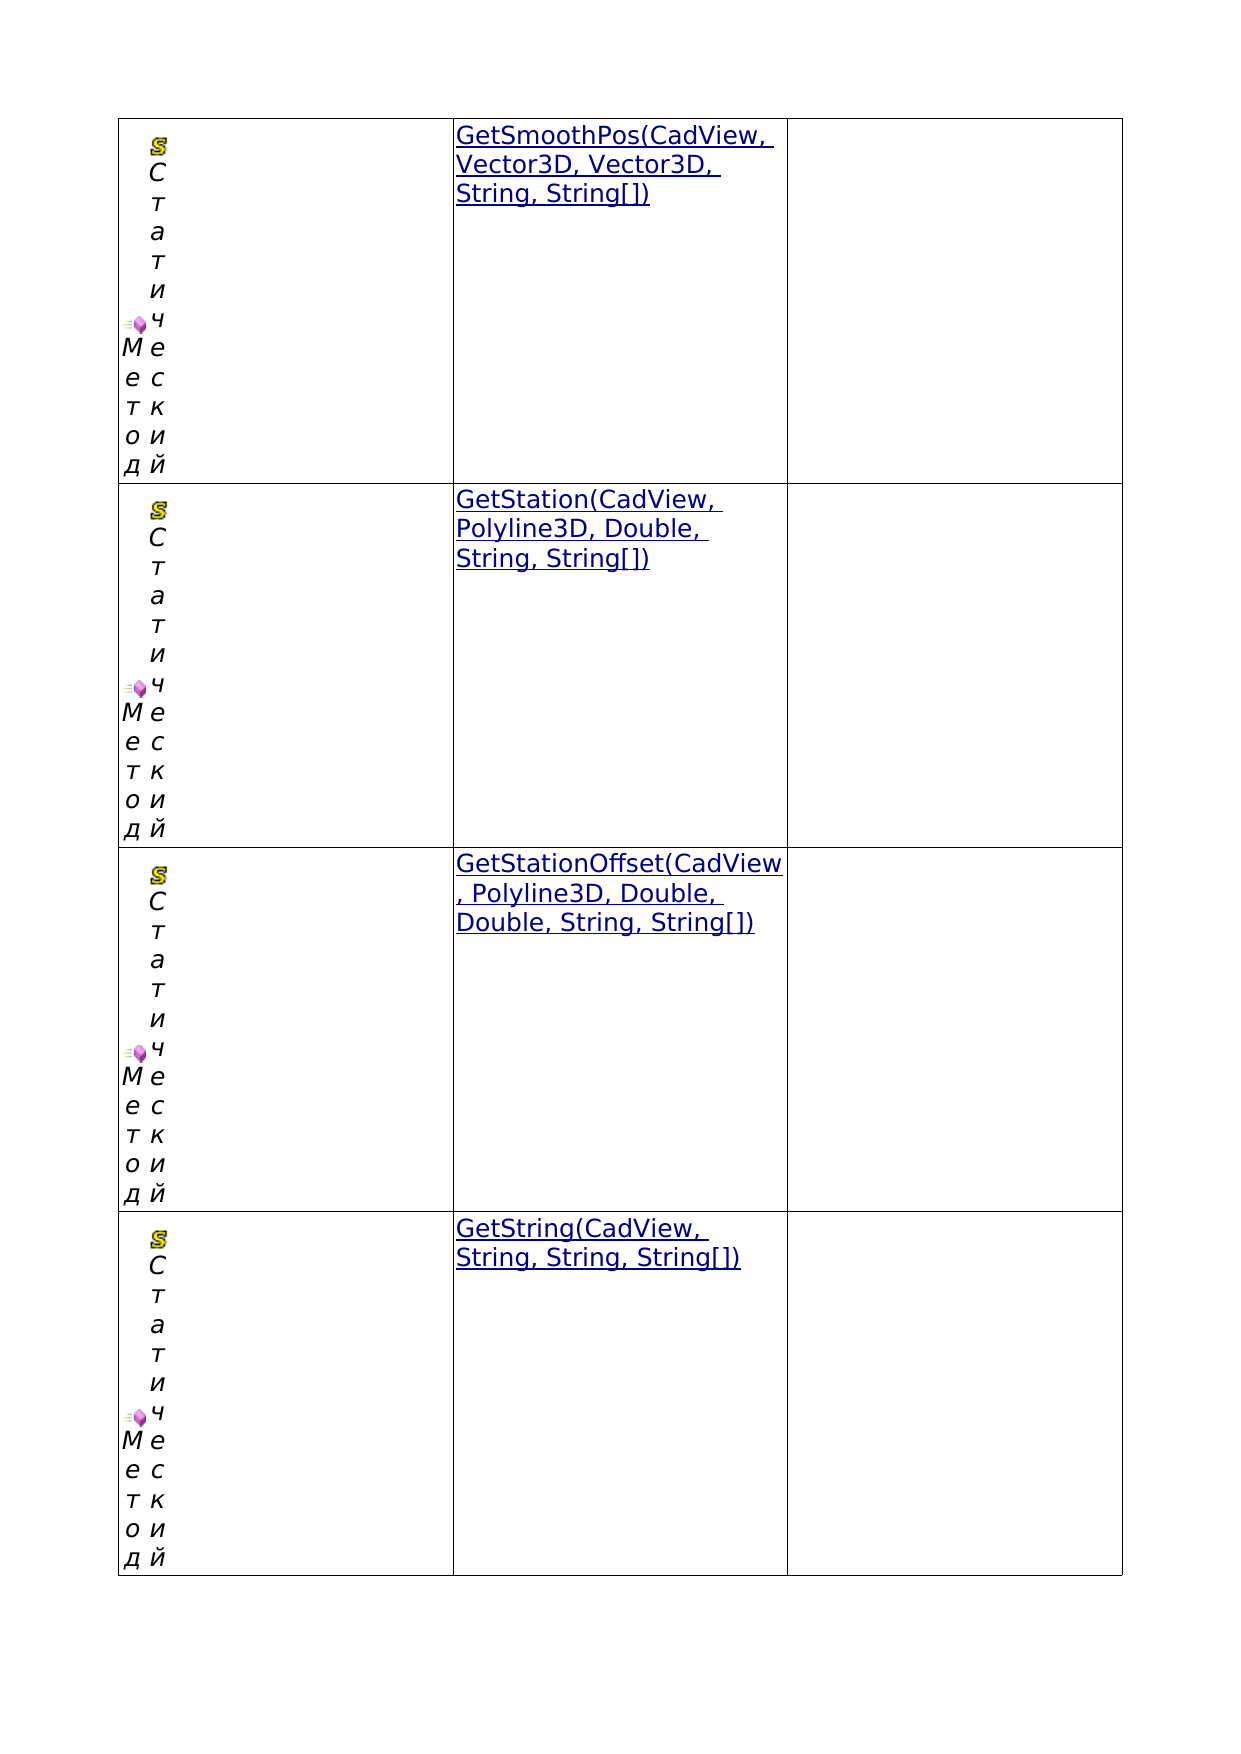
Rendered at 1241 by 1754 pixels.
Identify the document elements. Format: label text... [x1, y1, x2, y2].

table_cell GetSmoothPos(CadView, Vector3D, Vector3D, String, String[]) [454, 119, 787, 482]
table_cell [788, 119, 1122, 482]
picture [121, 316, 146, 334]
table_cell [788, 848, 1122, 1211]
picture [146, 497, 172, 523]
picture [146, 133, 172, 159]
table_cell GetString(CadView, String, String, String[]) [454, 1212, 787, 1575]
table_cell [788, 1212, 1122, 1575]
table_cell [119, 1212, 453, 1575]
table_cell GetStationOffset(CadView, Polyline3D, Double, Double, String, String[]) [454, 848, 787, 1211]
picture [121, 680, 146, 698]
picture [146, 1226, 172, 1252]
table_cell [119, 848, 453, 1211]
picture [146, 862, 172, 888]
picture [121, 1409, 146, 1427]
table_cell GetStation(CadView, Polyline3D, Double, String, String[]) [454, 484, 787, 847]
table_cell [119, 484, 453, 847]
table_cell [119, 119, 453, 482]
picture [121, 1045, 146, 1063]
table_cell [788, 484, 1122, 847]
